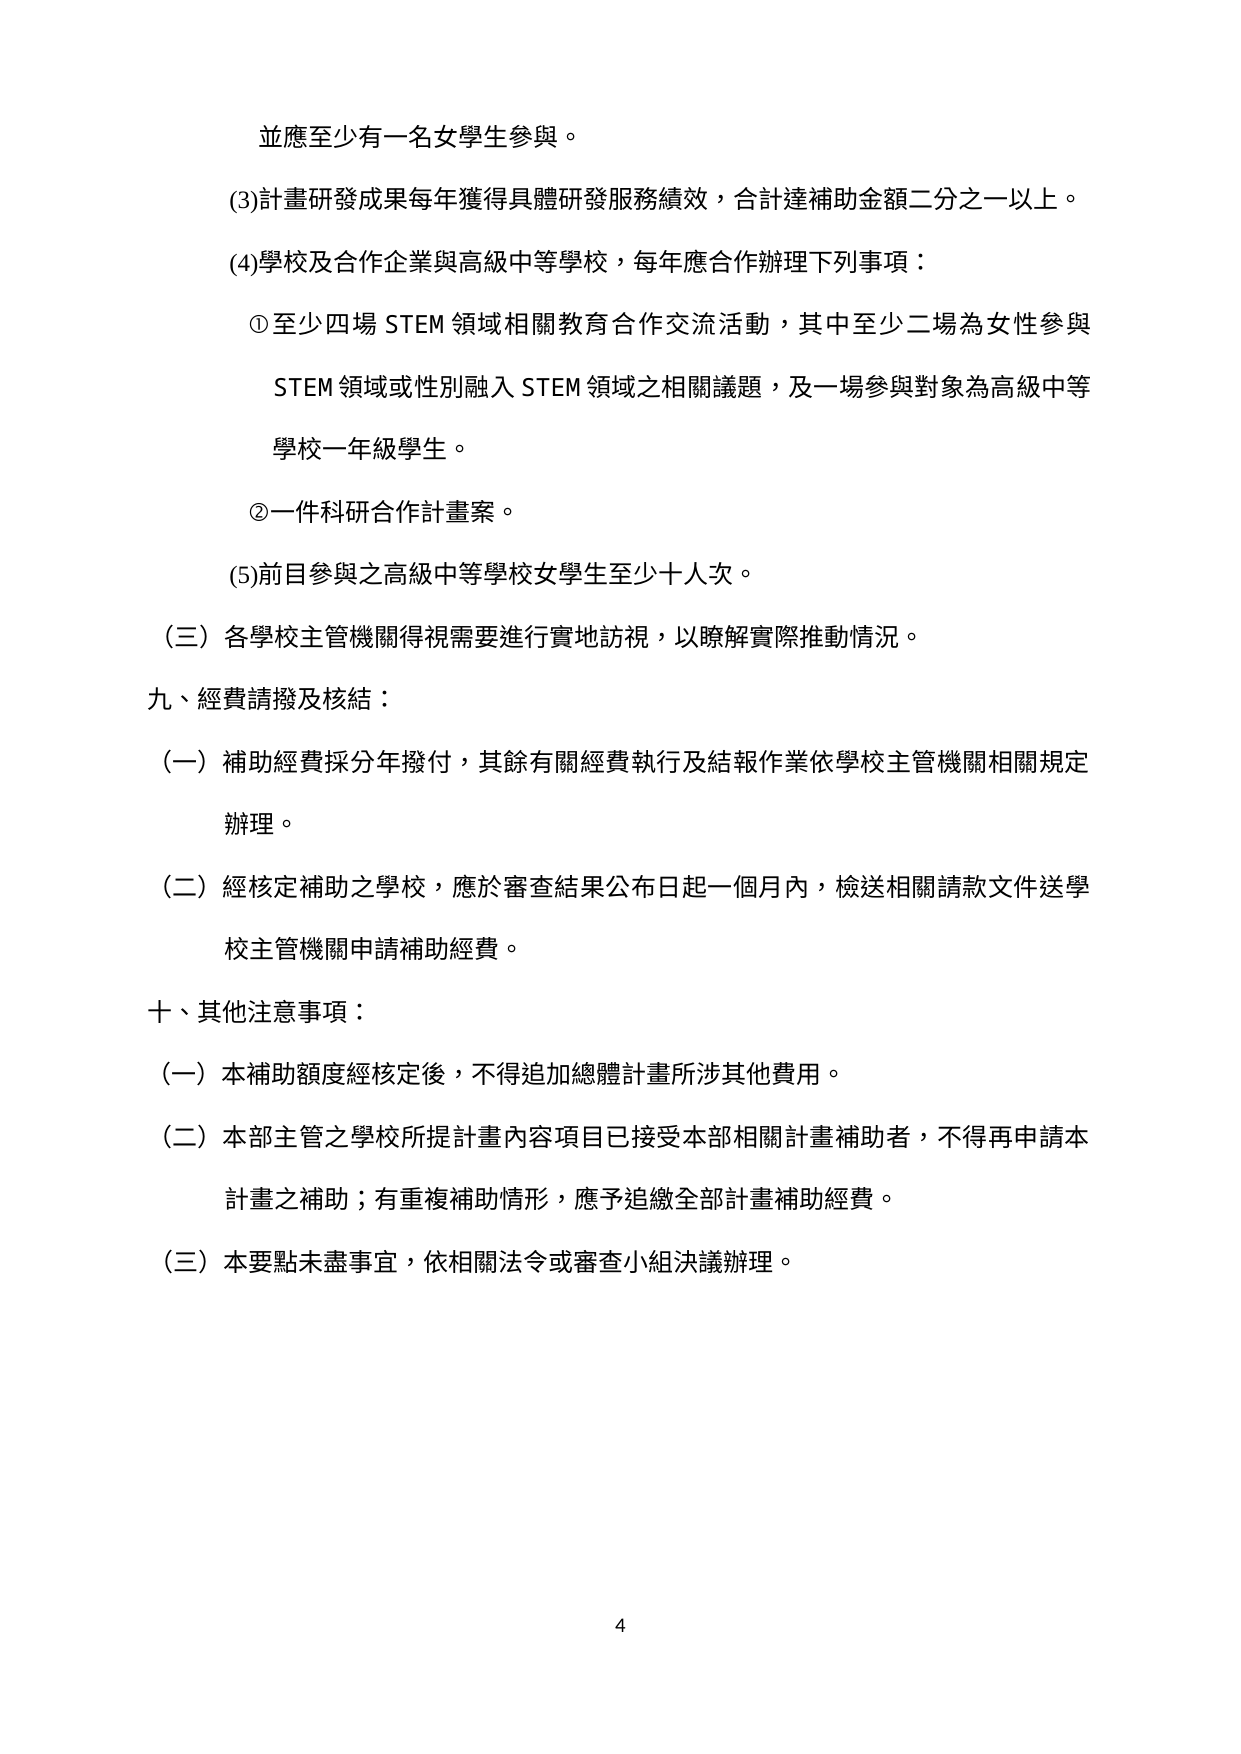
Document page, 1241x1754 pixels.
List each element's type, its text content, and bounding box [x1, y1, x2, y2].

list 其他注意事項： [148, 968, 1092, 1031]
list 補助經費採分年撥付，其餘有關經費執行及結報作業依學校主管機關相關規定辦理。 [148, 718, 1092, 843]
text 一件科研合作計畫案。 [248, 468, 1092, 531]
list 每案每年應至少完成一案產業實務專題報告、產學合作計畫成果或論文發表，並應至少有一名女學生參與。 [229, 93, 1092, 156]
list 學校及合作企業與高級中等學校，每年應合作辦理下列事項： [229, 218, 1092, 281]
list 前目參與之高級中等學校女學生至少十人次。 [229, 531, 1092, 593]
list 本部主管之學校所提計畫內容項目已接受本部相關計畫補助者，不得再申請本計畫之補助；有重複補助情形，應予追繳全部計畫補助經費。 [148, 1093, 1092, 1218]
text 至少四場STEM領域相關教育合作交流活動，其中至少二場為女性參與STEM領域或性別融入STEM領域之相關議題，及一場參與對象為高級中等學校一年級學生。 [248, 281, 1092, 468]
list 本要點未盡事宜，依相關法令或審查小組決議辦理。 [148, 1218, 1092, 1281]
list 經費請撥及核結： [148, 656, 1092, 718]
list 經核定補助之學校，應於審查結果公布日起一個月內，檢送相關請款文件送學校主管機關申請補助經費。 [148, 843, 1092, 968]
list 計畫研發成果每年獲得具體研發服務績效，合計達補助金額二分之一以上。 [229, 156, 1092, 218]
list 各學校主管機關得視需要進行實地訪視，以瞭解實際推動情況。 [149, 593, 1092, 656]
list 本補助額度經核定後，不得追加總體計畫所涉其他費用。 [146, 1031, 1092, 1093]
